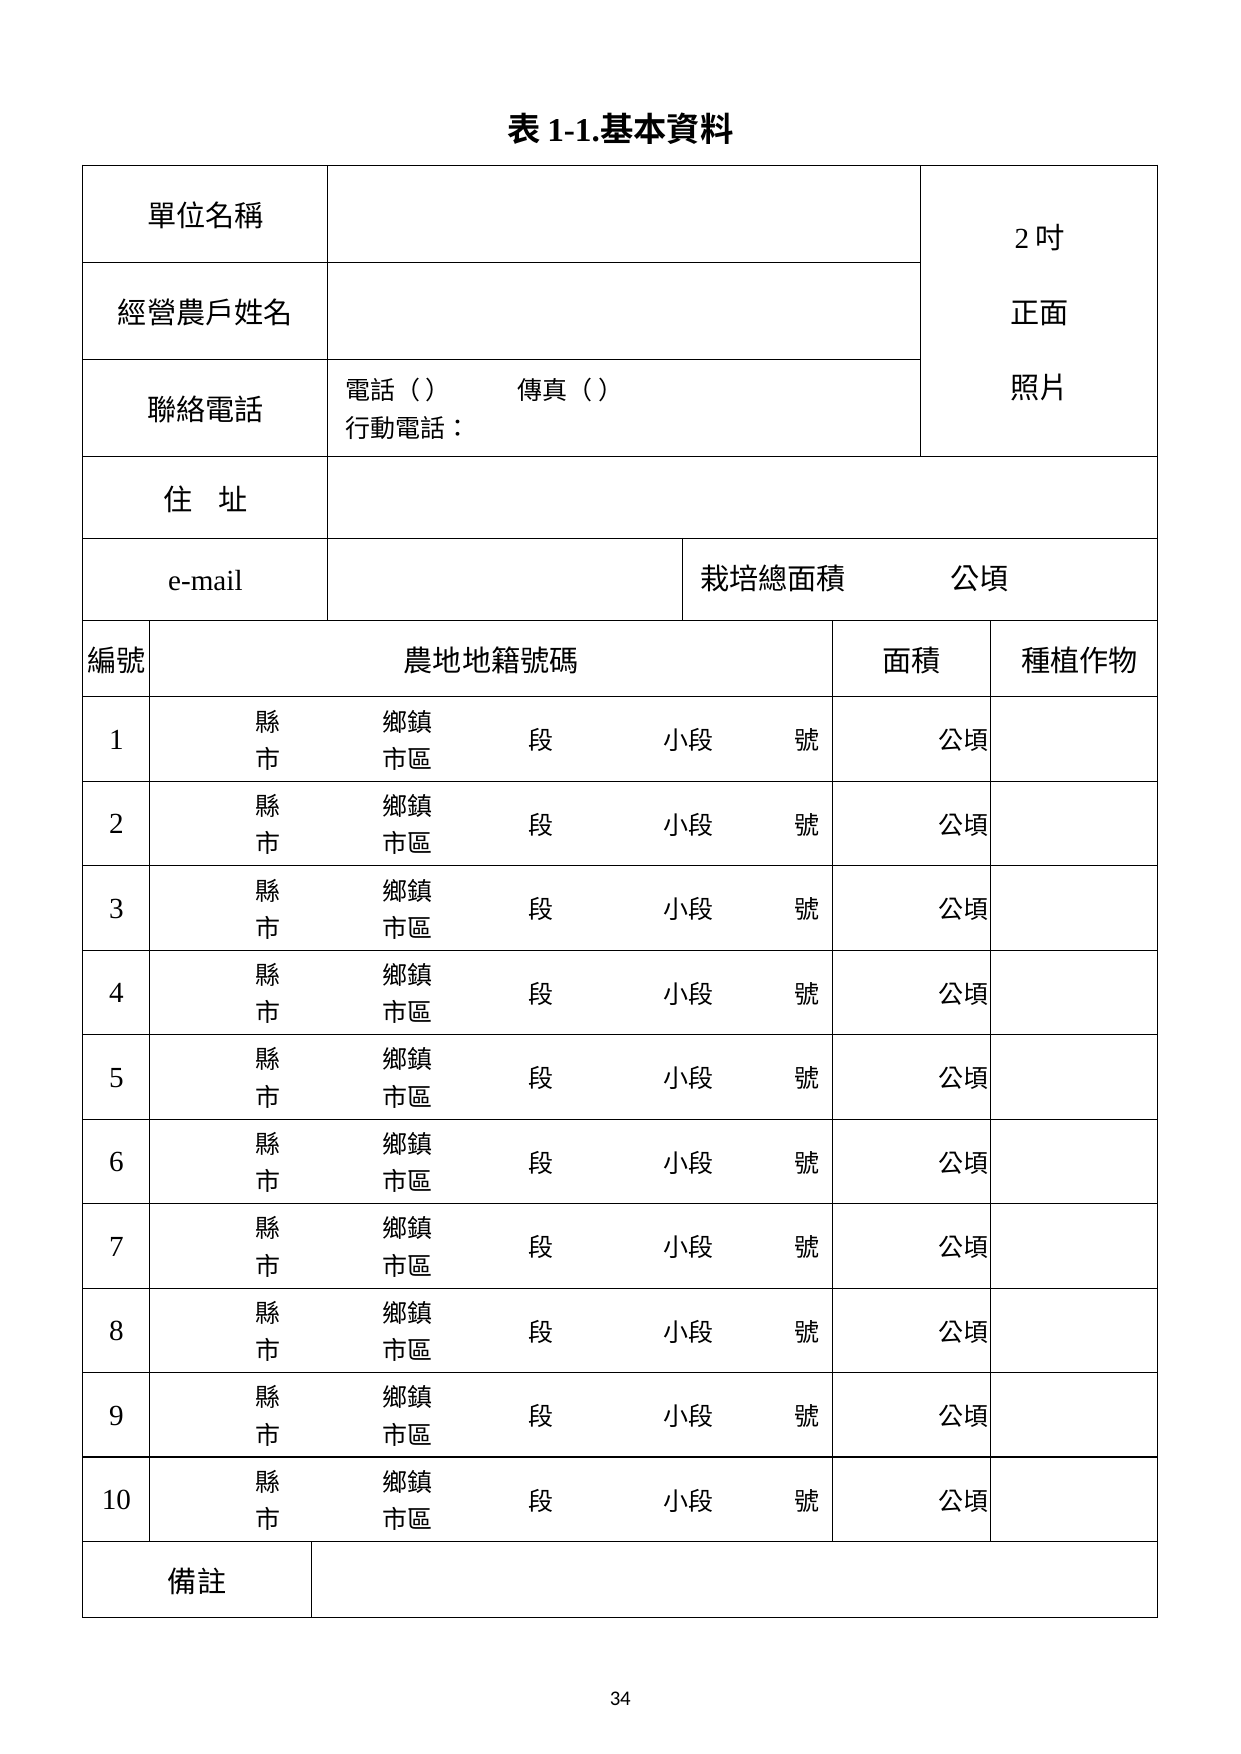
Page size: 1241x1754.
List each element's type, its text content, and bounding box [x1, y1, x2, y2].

table_cell 公頃 [833, 1373, 990, 1456]
table_cell 小段 [659, 1458, 718, 1541]
table_cell [991, 866, 1157, 949]
table_cell 鄉鎮市區 [378, 1204, 437, 1287]
table_cell [289, 1035, 378, 1118]
table_cell 號 [791, 1204, 832, 1287]
table_cell 鄉鎮市區 [378, 697, 437, 781]
table_cell [555, 782, 658, 865]
table_header 單位名稱 [83, 166, 327, 262]
table_cell [991, 951, 1157, 1034]
table_cell [150, 1204, 245, 1287]
table_cell [718, 697, 791, 781]
table_cell [991, 1204, 1157, 1287]
table_cell [289, 866, 378, 949]
table_cell 1 [83, 697, 149, 781]
table_cell [991, 1289, 1157, 1372]
table_cell [437, 1458, 526, 1541]
table_cell [150, 782, 245, 865]
table_cell [289, 1458, 378, 1541]
table_cell 鄉鎮市區 [378, 782, 437, 865]
table_cell 栽培總面積 公頃 [683, 539, 1157, 620]
table_cell [150, 697, 245, 781]
table_cell 號 [791, 697, 832, 781]
table_cell [328, 263, 920, 359]
table_cell 農地地籍號碼 [150, 621, 832, 696]
table_cell 段 [526, 1120, 555, 1203]
table_cell [991, 1373, 1157, 1456]
table_cell 公頃 [833, 697, 990, 781]
table_cell [718, 866, 791, 949]
table_cell [289, 951, 378, 1034]
table_header [328, 166, 920, 262]
table_cell 縣市 [245, 1204, 289, 1287]
table_cell [150, 951, 245, 1034]
table_cell [150, 866, 245, 949]
table_cell [312, 1542, 1157, 1617]
table_cell 小段 [659, 1373, 718, 1456]
table_cell 8 [83, 1289, 149, 1372]
table_cell [718, 951, 791, 1034]
table_cell 號 [791, 1289, 832, 1372]
table_cell 段 [526, 1204, 555, 1287]
table_cell 7 [83, 1204, 149, 1287]
table_cell 縣市 [245, 697, 289, 781]
table_cell 種植作物 [991, 621, 1157, 696]
table_cell 鄉鎮市區 [378, 1035, 437, 1118]
table_cell 小段 [659, 1204, 718, 1287]
table_cell 小段 [659, 782, 718, 865]
table_cell 小段 [659, 697, 718, 781]
table_cell [289, 697, 378, 781]
table_cell 號 [791, 1458, 832, 1541]
table_cell 小段 [659, 866, 718, 949]
table_cell 縣市 [245, 1035, 289, 1118]
table_cell 縣市 [245, 1120, 289, 1203]
table_cell 公頃 [833, 866, 990, 949]
table_cell [437, 1035, 526, 1118]
table_cell [289, 1289, 378, 1372]
table_cell 電話（ ） 傳真（ ） 行動電話： [328, 360, 920, 456]
table_cell [437, 1204, 526, 1287]
table_cell 鄉鎮市區 [378, 1120, 437, 1203]
table_cell 段 [526, 782, 555, 865]
table_cell 縣市 [245, 1289, 289, 1372]
table_cell 5 [83, 1035, 149, 1118]
table_cell 4 [83, 951, 149, 1034]
table_cell [150, 1120, 245, 1203]
table_cell 小段 [659, 1120, 718, 1203]
table_cell [437, 1120, 526, 1203]
table_cell 小段 [659, 1289, 718, 1372]
table_cell 9 [83, 1373, 149, 1456]
table_cell [555, 866, 658, 949]
table_cell 號 [791, 1120, 832, 1203]
table_cell 編號 [83, 621, 149, 696]
table_cell [718, 1289, 791, 1372]
table_cell [289, 782, 378, 865]
table_cell [555, 1458, 658, 1541]
table_cell [437, 1373, 526, 1456]
table_cell [718, 1458, 791, 1541]
table_cell 公頃 [833, 1120, 990, 1203]
table_cell [991, 782, 1157, 865]
table_cell [289, 1204, 378, 1287]
table_cell 段 [526, 866, 555, 949]
table_cell 鄉鎮市區 [378, 1373, 437, 1456]
table_cell 10 [83, 1458, 149, 1541]
table_cell 縣市 [245, 1458, 289, 1541]
table_cell 面積 [833, 621, 990, 696]
table_cell [555, 1120, 658, 1203]
table_cell [437, 697, 526, 781]
table_cell [555, 1204, 658, 1287]
table_cell [150, 1035, 245, 1118]
table_cell [555, 951, 658, 1034]
table_cell [555, 697, 658, 781]
table_cell [437, 951, 526, 1034]
table_cell [718, 1035, 791, 1118]
table_cell 2 [83, 782, 149, 865]
table_cell [437, 1289, 526, 1372]
subtitle 表1-1.基本資料 [75, 89, 1165, 164]
table_cell 鄉鎮市區 [378, 951, 437, 1034]
table_cell 鄉鎮市區 [378, 866, 437, 949]
table_cell [555, 1373, 658, 1456]
table_cell 段 [526, 1035, 555, 1118]
table_cell 號 [791, 866, 832, 949]
table_cell [150, 1373, 245, 1456]
table_cell 縣市 [245, 782, 289, 865]
table_cell 小段 [659, 951, 718, 1034]
table_cell [991, 1035, 1157, 1118]
table_cell [718, 782, 791, 865]
table_cell 號 [791, 951, 832, 1034]
table_cell 住 址 [83, 457, 327, 538]
table_cell [328, 539, 682, 620]
table_cell [991, 1120, 1157, 1203]
table_header 2吋 正面 照片 [921, 166, 1157, 456]
table_cell 號 [791, 1035, 832, 1118]
table_cell [555, 1035, 658, 1118]
table_cell 經營農戶姓名 [83, 263, 327, 359]
table_cell [150, 1289, 245, 1372]
table_cell [437, 866, 526, 949]
table_cell [991, 1458, 1157, 1541]
table_cell [718, 1204, 791, 1287]
table_cell e-mail [83, 539, 327, 620]
table_cell [289, 1120, 378, 1203]
table_cell [289, 1373, 378, 1456]
table_cell [328, 457, 1157, 538]
table_cell 公頃 [833, 1289, 990, 1372]
table_cell 3 [83, 866, 149, 949]
table_cell [718, 1120, 791, 1203]
table_cell 公頃 [833, 1458, 990, 1541]
table_cell 備註 [83, 1542, 311, 1617]
table_cell 6 [83, 1120, 149, 1203]
table_cell 段 [526, 1458, 555, 1541]
table_cell 公頃 [833, 951, 990, 1034]
table_cell 號 [791, 1373, 832, 1456]
table_cell 鄉鎮市區 [378, 1458, 437, 1541]
table_cell [150, 1458, 245, 1541]
table_cell 公頃 [833, 1204, 990, 1287]
table_cell 段 [526, 697, 555, 781]
table_cell 公頃 [833, 782, 990, 865]
table_cell 段 [526, 951, 555, 1034]
table_cell 縣市 [245, 951, 289, 1034]
table_cell 鄉鎮市區 [378, 1289, 437, 1372]
table_cell 段 [526, 1289, 555, 1372]
table_cell [437, 782, 526, 865]
table_cell [718, 1373, 791, 1456]
table_cell 縣市 [245, 866, 289, 949]
table_cell [555, 1289, 658, 1372]
table_cell 聯絡電話 [83, 360, 327, 456]
table_cell 段 [526, 1373, 555, 1456]
table_cell [991, 697, 1157, 781]
table_cell 號 [791, 782, 832, 865]
table_cell 縣市 [245, 1373, 289, 1456]
table_cell 公頃 [833, 1035, 990, 1118]
table_cell 小段 [659, 1035, 718, 1118]
